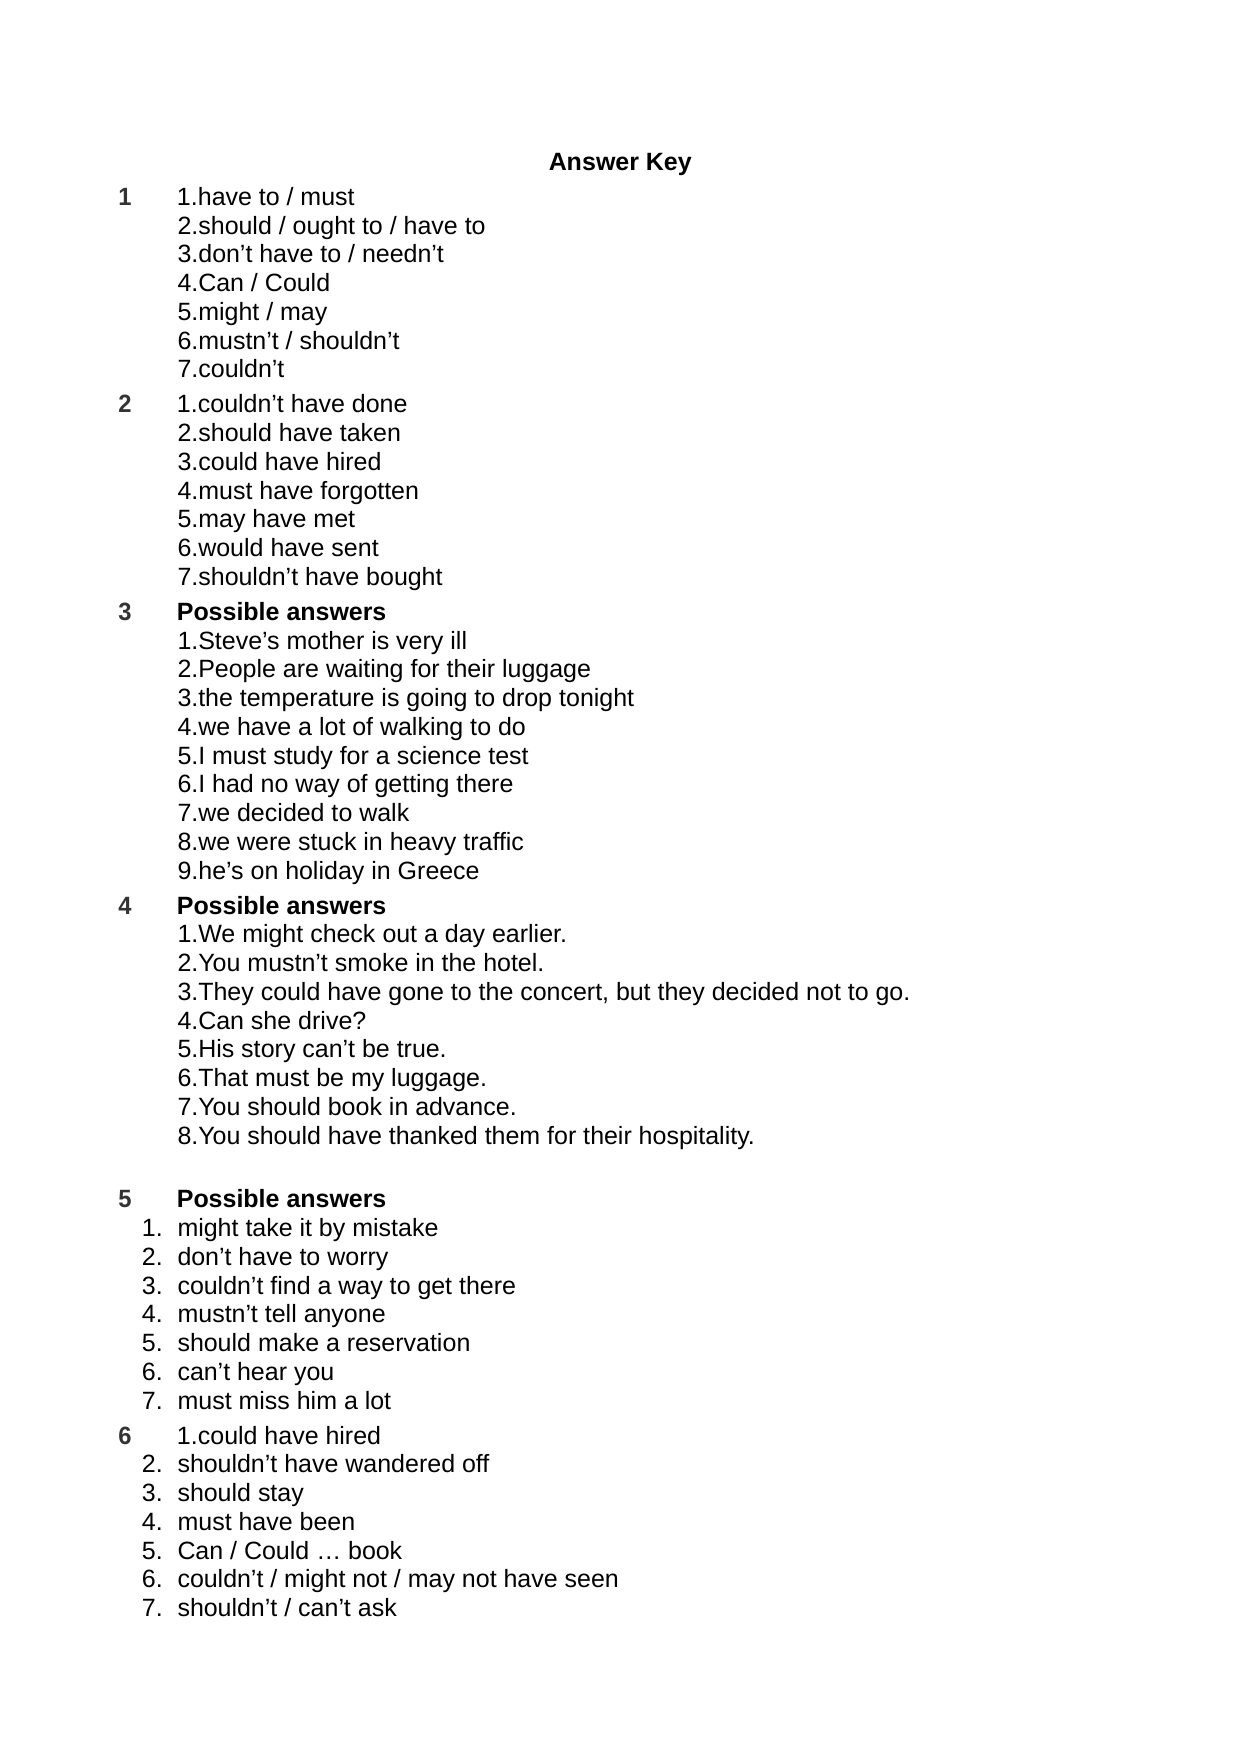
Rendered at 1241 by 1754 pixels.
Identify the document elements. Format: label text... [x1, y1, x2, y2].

text 5. Can / Could … book [118, 1536, 1139, 1564]
text 7. we decided to walk [118, 798, 1122, 827]
text 2. should have taken [118, 418, 1122, 447]
text 4. Can she drive? [118, 1006, 1122, 1034]
text 3 Possible answers [118, 597, 1122, 626]
text 4. we have a lot of walking to do [118, 712, 1122, 741]
text 5. may have met [118, 504, 1122, 533]
text 6. I had no way of getting there [118, 769, 1122, 798]
text 4. Can / Could [118, 268, 1122, 297]
text 7. couldn’t [118, 354, 1122, 383]
text 7. shouldn’t have bought [118, 562, 1122, 591]
text 5. might / may [118, 297, 1122, 326]
text 3. couldn’t find a way to get there [118, 1271, 1139, 1299]
text 6. would have sent [118, 533, 1122, 562]
text 1. might take it by mistake [118, 1213, 1139, 1242]
text 3. They could have gone to the concert, but they decided not to go. [118, 977, 1122, 1006]
text 2. should / ought to / have to [118, 211, 1122, 239]
text 8. You should have thanked them for their hospitality. [118, 1121, 1122, 1149]
text 4. must have been [118, 1507, 1139, 1536]
text 2. don’t have to worry [118, 1242, 1139, 1271]
text 1. Steve’s mother is very ill [118, 626, 1122, 654]
text 6. can’t hear you [118, 1357, 1139, 1386]
text 4 Possible answers [118, 891, 1122, 919]
text 6. mustn’t / shouldn’t [118, 326, 1122, 354]
text 9. he’s on holiday in Greece [118, 856, 1122, 884]
text 7. shouldn’t / can’t ask [118, 1593, 1139, 1622]
text 3. could have hired [118, 447, 1122, 476]
text 3. don’t have to / needn’t [118, 239, 1122, 268]
text 1 1. have to / must [118, 182, 1122, 211]
text 4. must have forgotten [118, 476, 1122, 504]
text 2 1. couldn’t have done [118, 389, 1122, 418]
text 5 Possible answers [118, 1184, 1122, 1213]
text 3. the temperature is going to drop tonight [118, 683, 1122, 712]
text 2. You mustn’t smoke in the hotel. [118, 948, 1122, 977]
text 6. couldn’t / might not / may not have seen [118, 1564, 1139, 1593]
text 7. You should book in advance. [118, 1092, 1122, 1121]
text 6. That must be my luggage. [118, 1063, 1122, 1092]
text Answer Key [118, 147, 1122, 176]
text 5. His story can’t be true. [118, 1034, 1122, 1063]
text 4. mustn’t tell anyone [118, 1299, 1139, 1328]
text 1. We might check out a day earlier. [118, 919, 1122, 948]
text 5. should make a reservation [118, 1328, 1139, 1357]
text 7. must miss him a lot [118, 1386, 1139, 1414]
text 6 1. could have hired [118, 1421, 1139, 1449]
text 5. I must study for a science test [118, 741, 1122, 769]
text 2. shouldn’t have wandered off [118, 1449, 1139, 1478]
text 8. we were stuck in heavy traffic [118, 827, 1122, 856]
text 3. should stay [118, 1478, 1139, 1507]
text 2. People are waiting for their luggage [118, 654, 1122, 683]
